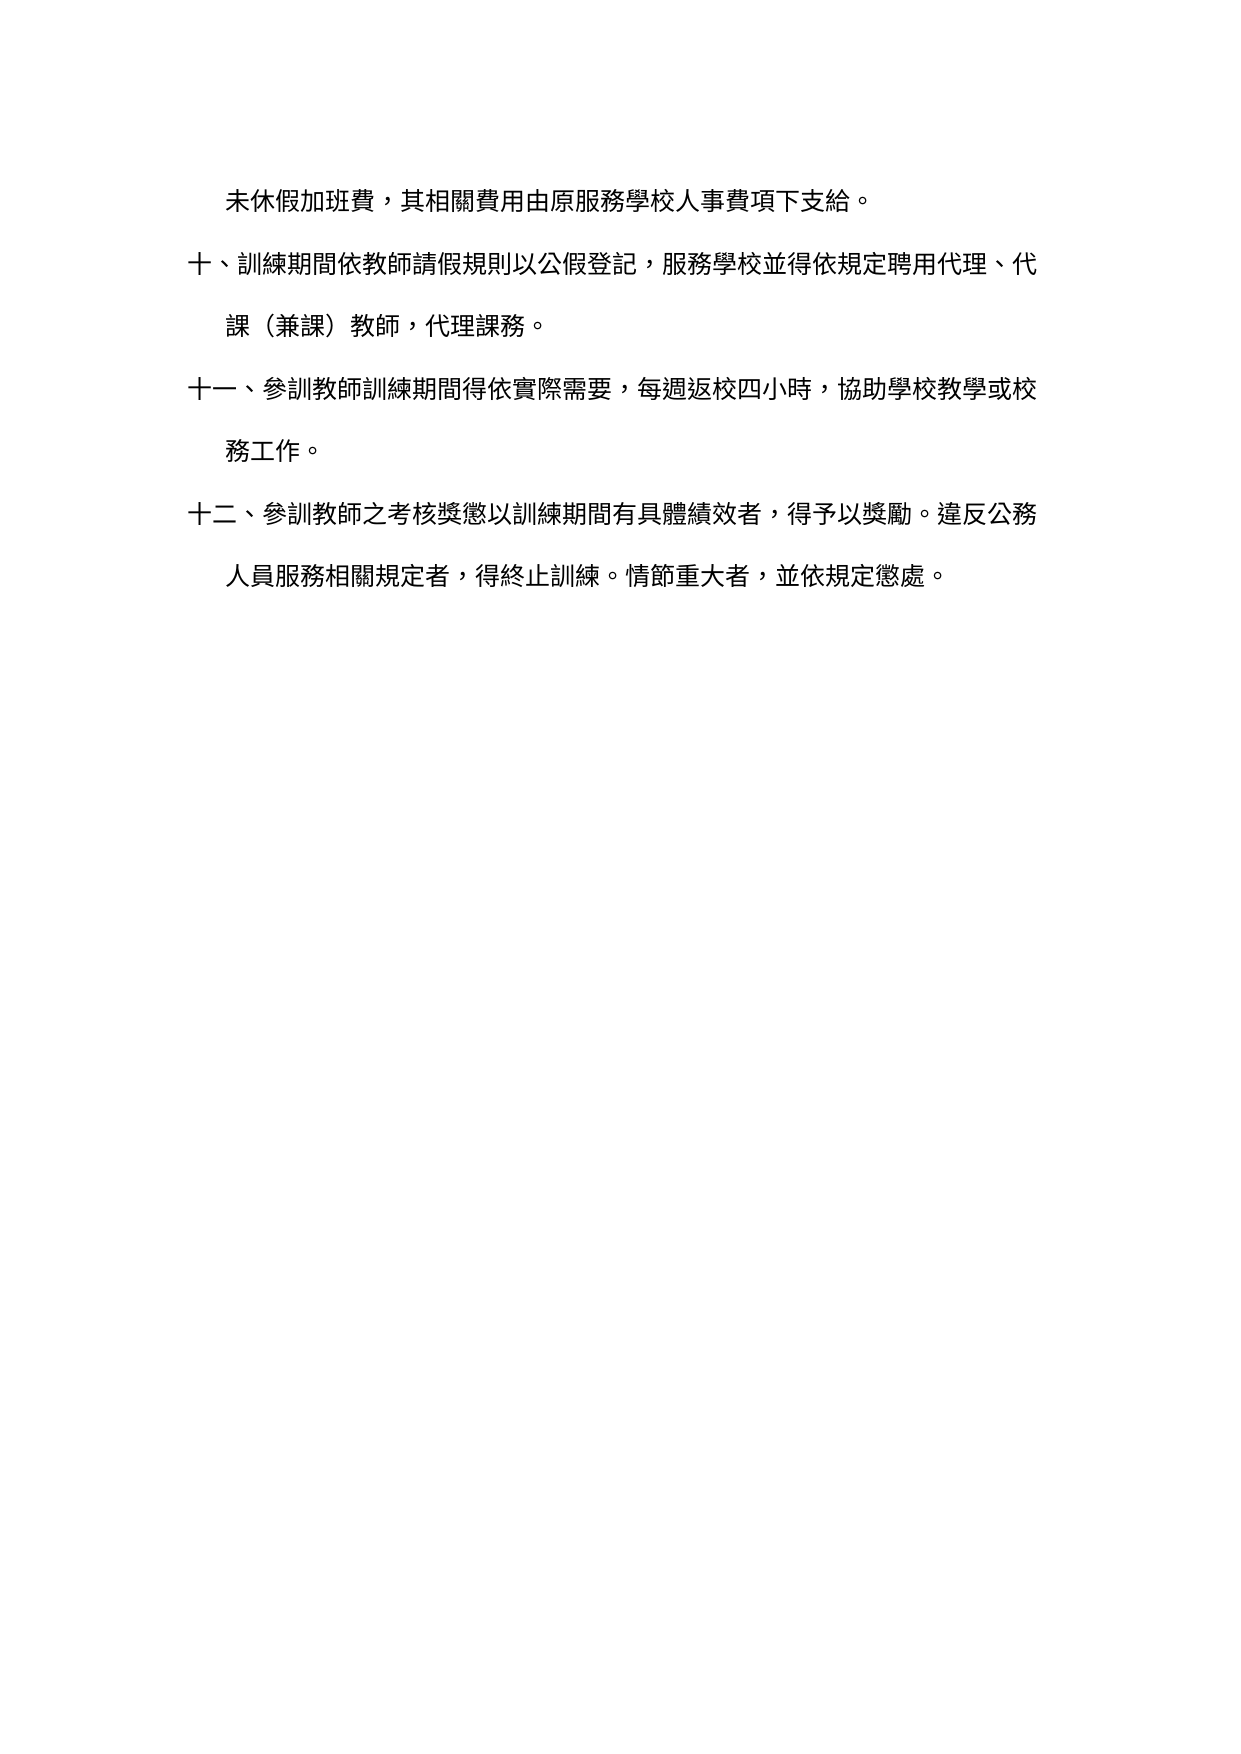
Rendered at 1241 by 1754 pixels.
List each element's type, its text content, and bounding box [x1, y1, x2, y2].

text 未休假加班費，其相關費用由原服務學校人事費項下支給。 [187, 158, 1053, 221]
text 十一、參訓教師訓練期間得依實際需要，每週返校四小時，協助學校教學或校務工作。 [187, 346, 1053, 471]
text 十二、參訓教師之考核獎懲以訓練期間有具體績效者，得予以獎勵。違反公務人員服務相關規定者，得終止訓練。情節重大者，並依規定懲處。 [187, 471, 1053, 596]
text 十、訓練期間依教師請假規則以公假登記，服務學校並得依規定聘用代理、代課（兼課）教師，代理課務。 [187, 221, 1053, 346]
